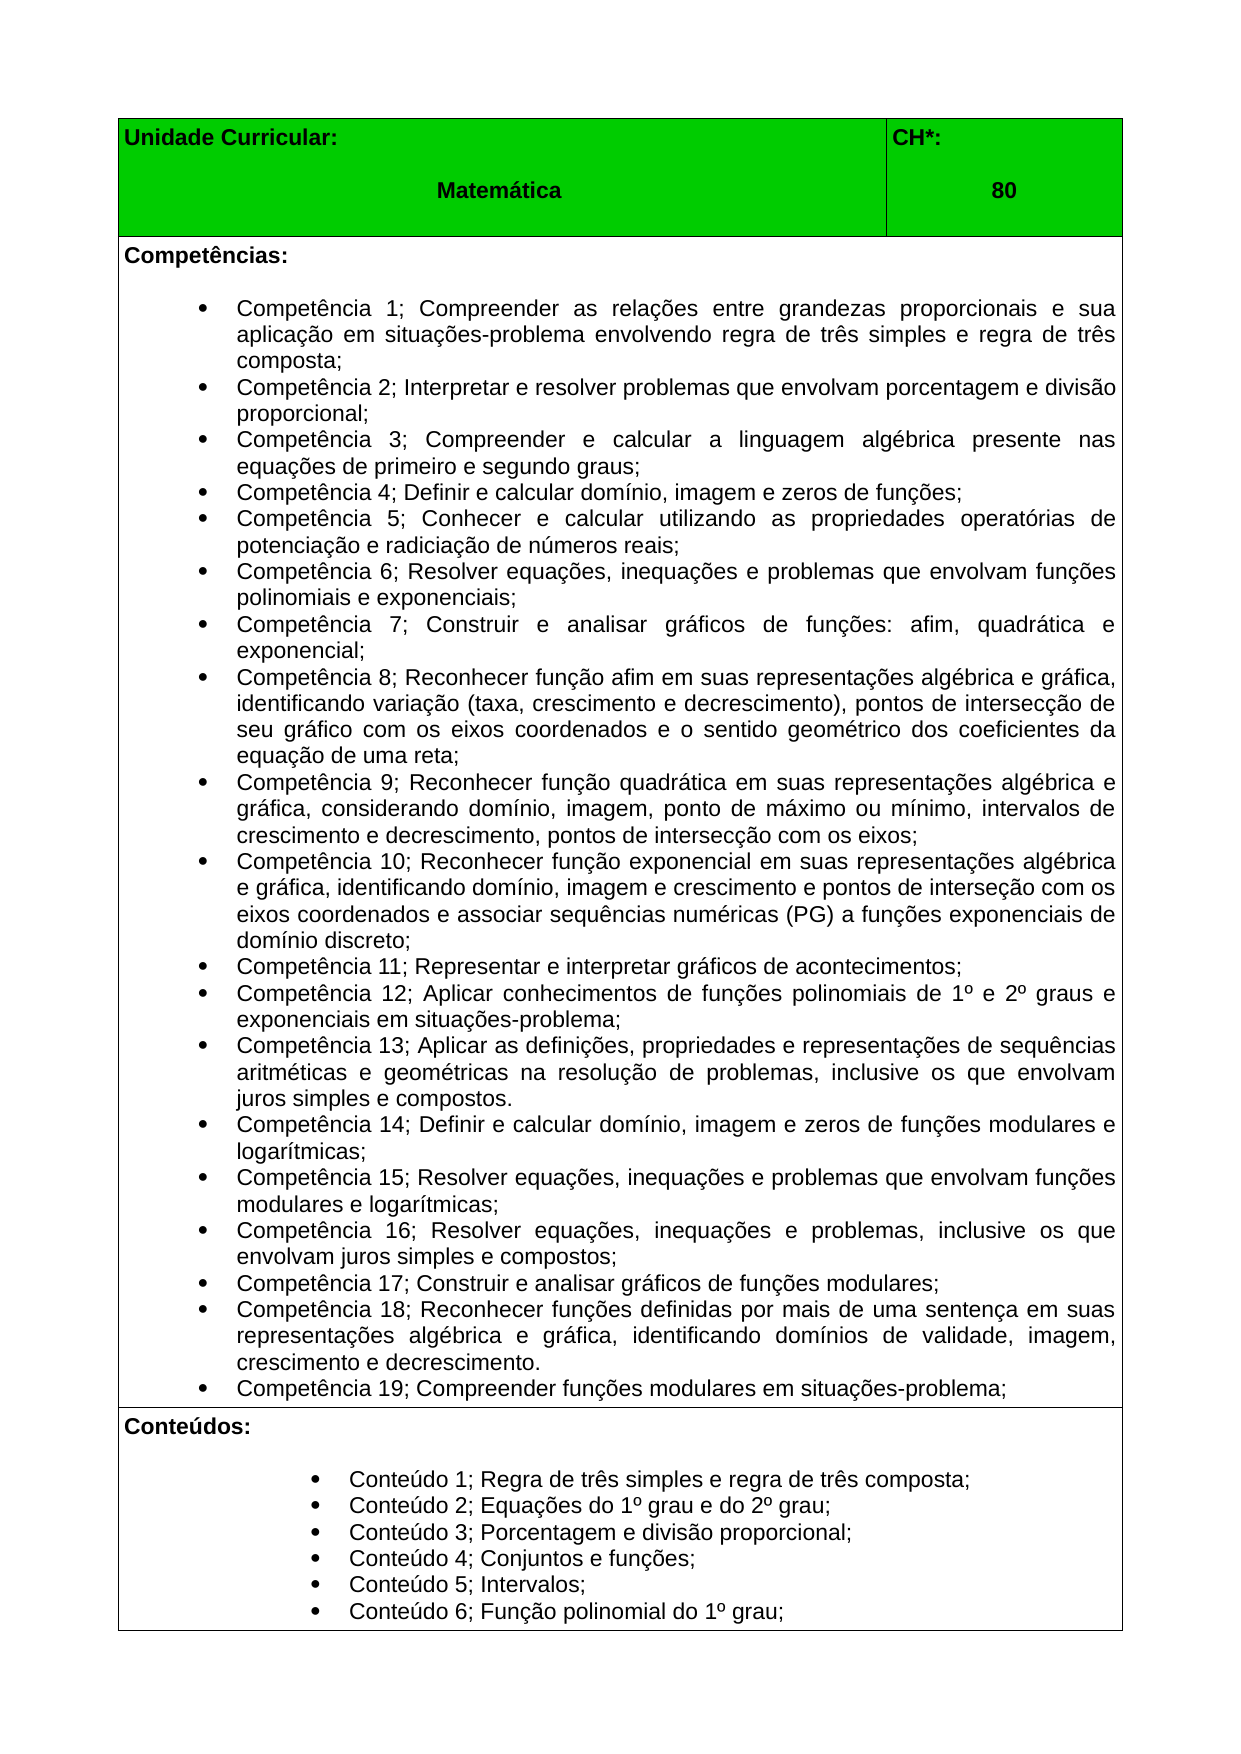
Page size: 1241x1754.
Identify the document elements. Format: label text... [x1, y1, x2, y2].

table_header CH*: 80 [887, 119, 1122, 236]
table_header Unidade Curricular: Matemática [119, 119, 886, 236]
table_cell Conteúdos: Conteúdo 1; Regra de três simples e regra de três composta; Conteúdo 2; Equações do 1º grau e do 2º grau; Conteúdo 3; Porcentagem e divisão proporcional; Conteúdo 4; Conjuntos e funções; Conteúdo 5; Intervalos; Conteúdo 6; Função polinomial do 1º grau; Conteúdo 7; Função polinomial do 2º grau; Conteúdo 8; Inequações do 1º e 2º graus; Conteúdo 9; Propriedades de potenciação e radiciação; Conteúdo 10; Função exponencial; Conteúdo 11; Inequações exponenciais; Conteúdo 12; Juros simples e compostos; Conteúdo13; Progressões aritmética e geométrica; Conteúdo 14; Função modular; Conteúdo 15; Inequações modulares. [119, 1408, 1122, 1630]
table_cell Competências: Competência 1; Compreender as relações entre grandezas proporcionais e sua aplicação em situações-problema envolvendo regra de três simples e regra de três composta; Competência 2; Interpretar e resolver problemas que envolvam porcentagem e divisão proporcional; Competência 3; Compreender e calcular a linguagem algébrica presente nas equações de primeiro e segundo graus; Competência 4; Definir e calcular domínio, imagem e zeros de funções; Competência 5; Conhecer e calcular utilizando as propriedades operatórias de potenciação e radiciação de números reais; Competência 6; Resolver equações, inequações e problemas que envolvam funções polinomiais e exponenciais; Competência 7; Construir e analisar gráficos de funções: afim, quadrática e exponencial; Competência 8; Reconhecer função afim em suas representações algébrica e gráfica, identificando variação (taxa, crescimento e decrescimento), pontos de intersecção de seu gráfico com os eixos coordenados e o sentido geométrico dos coeficientes da equação de uma reta; Competência 9; Reconhecer função quadrática em suas representações algébrica e gráfica, considerando domínio, imagem, ponto de máximo ou mínimo, intervalos de crescimento e decrescimento, pontos de intersecção com os eixos; Competência 10; Reconhecer função exponencial em suas representações algébrica e gráfica, identificando domínio, imagem e crescimento e pontos de interseção com os eixos coordenados e associar sequências numéricas (PG) a funções exponenciais de domínio discreto; Competência 11; Representar e interpretar gráficos de acontecimentos; Competência 12; Aplicar conhecimentos de funções polinomiais de 1º e 2º graus e exponenciais em situações-problema; Competência 13; Aplicar as definições, propriedades e representações de sequências aritméticas e geométricas na resolução de problemas, inclusive os que envolvam juros simples e compostos. Competência 14; Definir e calcular domínio, imagem e zeros de funções modulares e logarítmicas; Competência 15; Resolver equações, inequações e problemas que envolvam funções modulares e logarítmicas; Competência 16; Resolver equações, inequações e problemas, inclusive os que envolvam juros simples e compostos; Competência 17; Construir e analisar gráficos de funções modulares; Competência 18; Reconhecer funções definidas por mais de uma sentença em suas representações algébrica e gráfica, identificando domínios de validade, imagem, crescimento e decrescimento. Competência 19; Compreender funções modulares em situações-problema; [119, 237, 1122, 1407]
